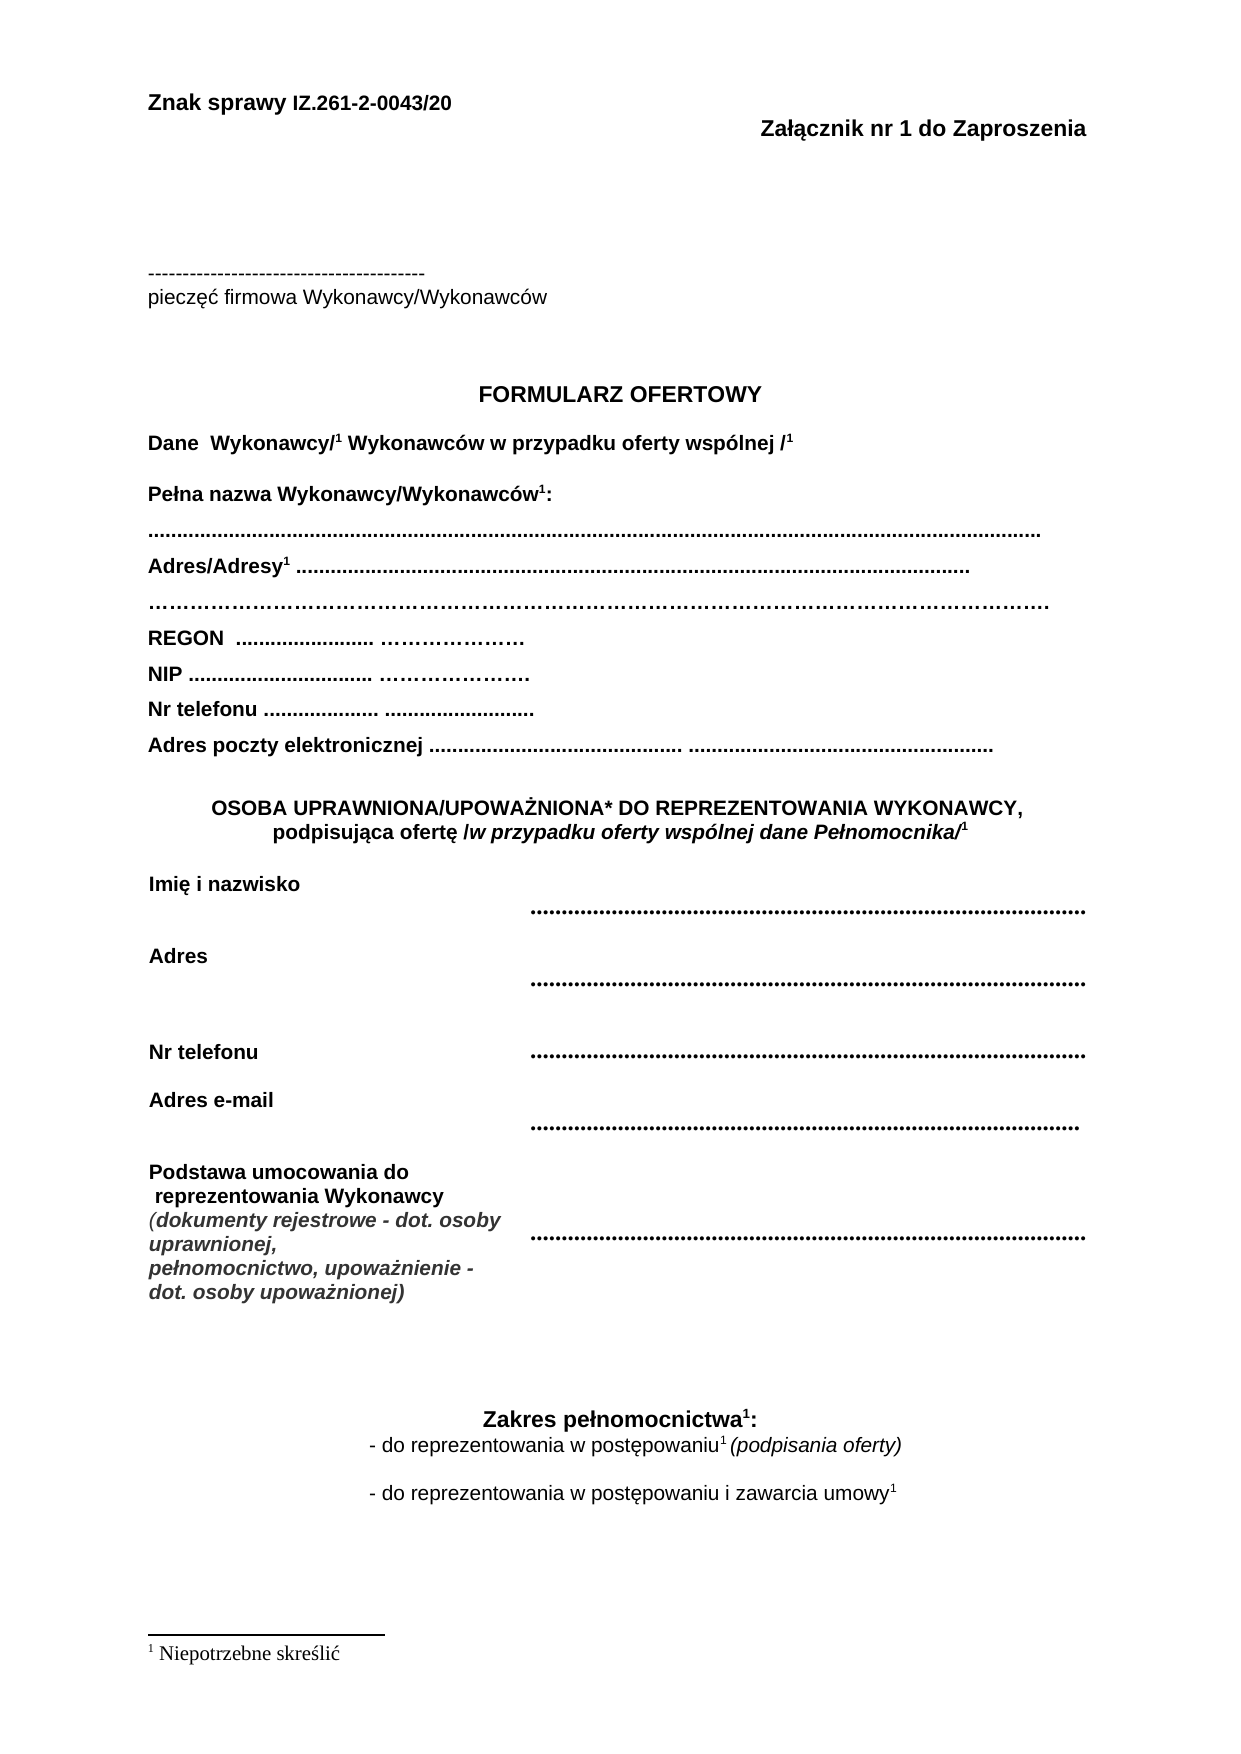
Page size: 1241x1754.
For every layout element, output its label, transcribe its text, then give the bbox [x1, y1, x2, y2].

text Zakres pełnomocnictwa: [148, 1406, 1093, 1433]
table_cell Nr telefonu [138, 992, 519, 1064]
text Pełna nazwa Wykonawcy/Wykonawców1: [148, 482, 1093, 506]
table_cell ........................................................................................ [519, 1064, 1103, 1136]
table_cell ......................................................................................... [519, 992, 1103, 1064]
table_cell ......................................................................................... [519, 920, 1103, 992]
text ---------------------------------------- [148, 261, 1093, 285]
table_cell Adres [138, 920, 519, 992]
table_header ......................................................................................... [519, 844, 1103, 920]
list - do reprezentowania w postępowaniu i zawarcia umowy1 [369, 1481, 1093, 1505]
text Adres poczty elektronicznej ............................................ ..................................................... [148, 733, 1093, 757]
table_cell ......................................................................................... [519, 1136, 1103, 1327]
text REGON ........................ ………………… [148, 625, 1093, 649]
table_cell Podstawa umocowania do reprezentowania Wykonawcy (dokumenty rejestrowe - dot. osoby uprawnionej, pełnomocnictwo, upoważnienie - dot. osoby upoważnionej) [138, 1136, 519, 1327]
text Załącznik nr 1 do Zaproszenia [148, 115, 1093, 141]
text podpisująca ofertę /w przypadku oferty wspólnej dane Pełnomocnika/1 [148, 819, 1093, 843]
text Dane Wykonawcy/1 Wykonawców w przypadku oferty wspólnej /1 [148, 431, 1093, 455]
text Niepotrzebne skreślić [148, 1641, 1093, 1665]
list - do reprezentowania w postępowaniu1 (podpisania oferty) [369, 1433, 1093, 1457]
text FORMULARZ OFERTOWY [148, 381, 1093, 407]
table_header Imię i nazwisko [138, 844, 519, 920]
text pieczęć firmowa Wykonawcy/Wykonawców [148, 285, 1093, 309]
text Znak sprawy IZ.261-2-0043/20 [148, 89, 1093, 115]
text OSOBA UPRAWNIONA/UPOWAŻNIONA* DO REPREZENTOWANIA WYKONAWCY, [148, 796, 1093, 819]
text …………………………………………………………………………………………………………………. [148, 589, 1093, 613]
text ........................................................................................................................................................... [148, 518, 1093, 542]
table_cell Adres e-mail [138, 1064, 519, 1136]
text NIP ................................ …………………. [148, 661, 1093, 685]
text Adres/Adresy1 ..................................................................................................................... [148, 553, 1093, 577]
text Nr telefonu .................... .......................... [148, 697, 1093, 721]
